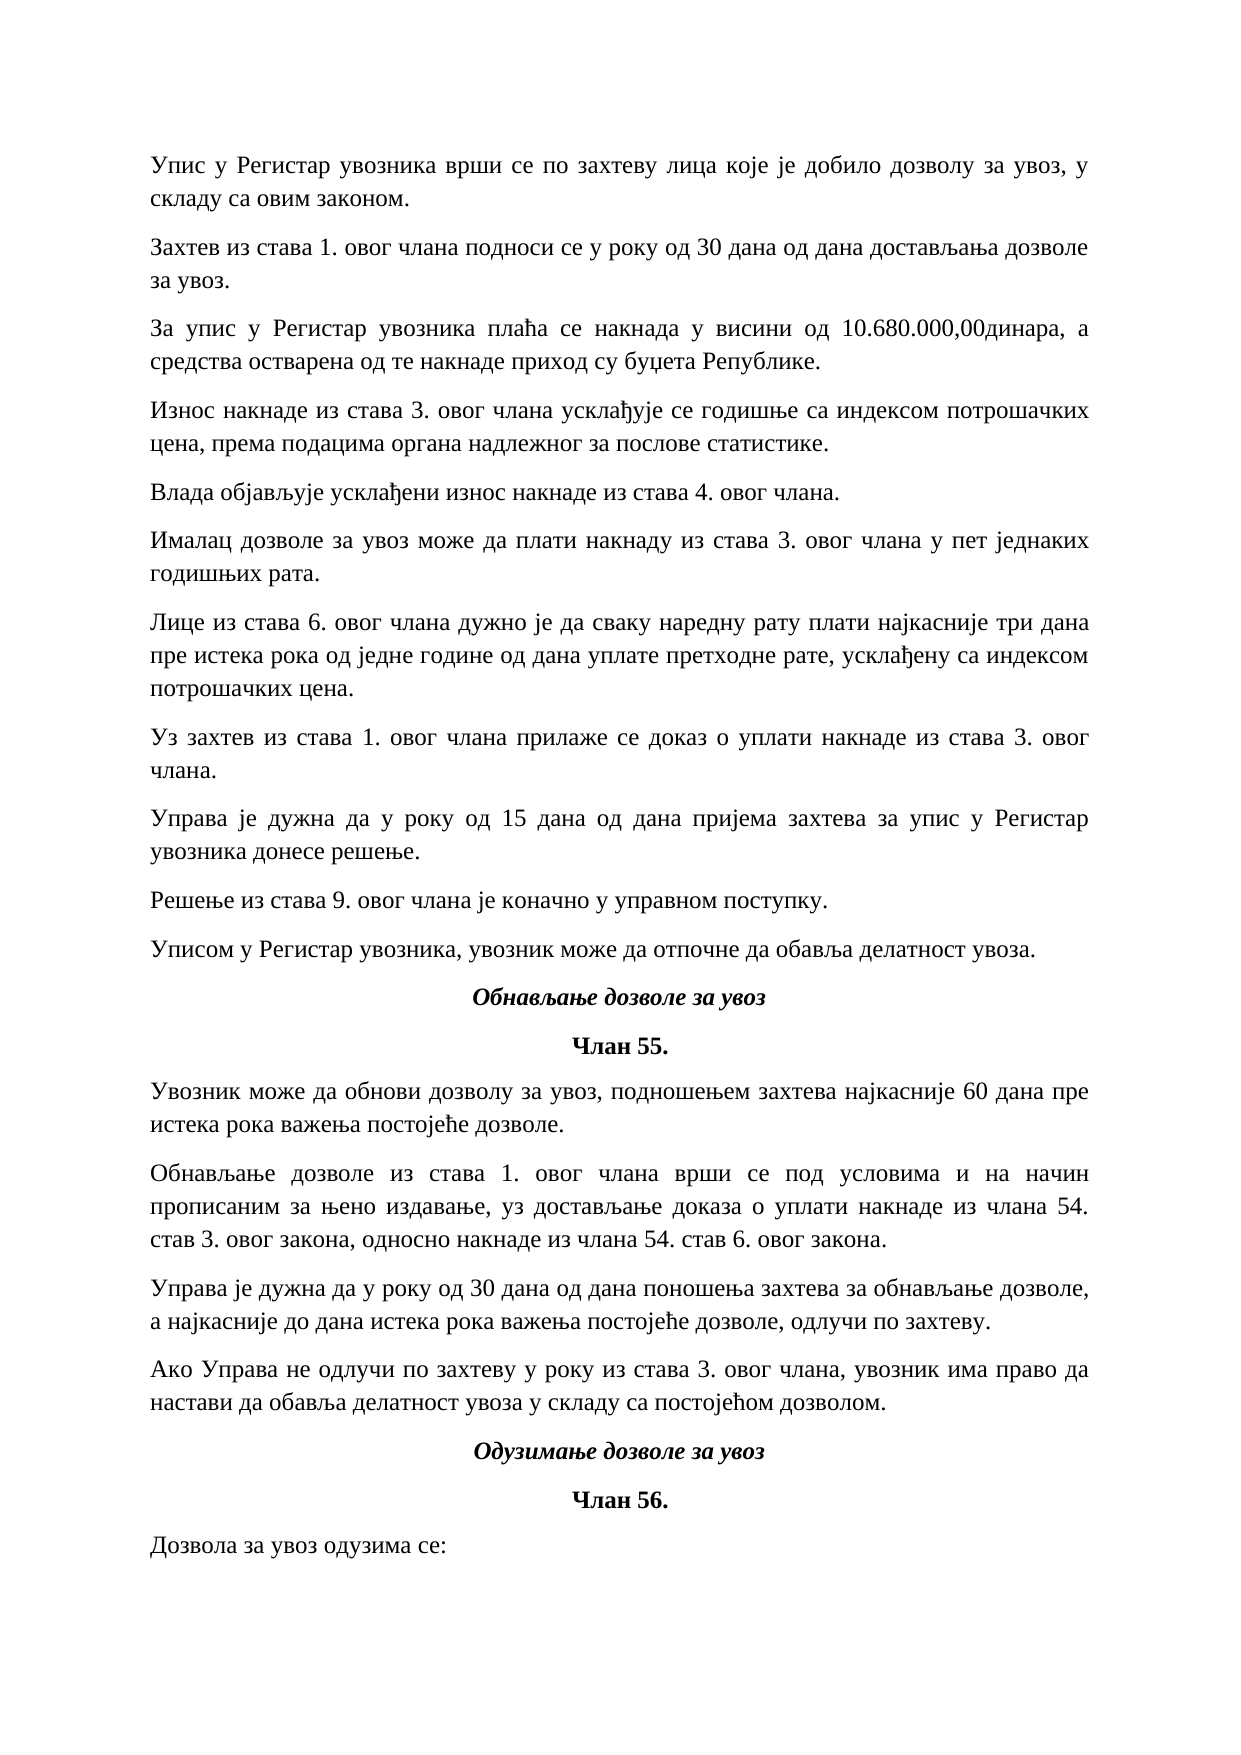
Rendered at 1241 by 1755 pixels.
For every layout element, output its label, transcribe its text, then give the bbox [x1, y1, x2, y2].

text Дозвола за увоз одузима се: [150, 1530, 1090, 1559]
text Ималац дозволе за увоз може да плати накнаду из става 3. овог члана у пет једнаких годишњих рата. [150, 525, 1090, 587]
text Члан 55. [150, 1031, 1090, 1060]
text Износ накнаде из става 3. овог члана усклађује се годишње са индексом потрошачких цена, према подацима органа надлежног за послове статистике. [150, 395, 1090, 457]
text Управа је дужна да у року од 30 дана од дана поношења захтева за обнављање дозволе, а најкасније до дана истека рока важења постојеће дозволе, одлучи по захтеву. [150, 1273, 1090, 1334]
text Решење из става 9. овог члана је коначно у управном поступку. [150, 885, 1090, 914]
text Члан 56. [150, 1485, 1090, 1513]
text Влада објављује усклађени износ накнаде из става 4. овог члана. [150, 477, 1090, 505]
text Упис у Регистар увозника врши се по захтеву лица које је добило дозволу за увоз, у складу са овим законом. [150, 150, 1090, 212]
text Обнављање дозволе из става 1. овог члана врши се под условима и на начин прописаним за њено издавање, уз достављање доказа о уплати накнаде из члана 54. став 3. овог закона, односно накнаде из члана 54. став 6. овог закона. [150, 1158, 1090, 1253]
text Управа је дужна да у року од 15 дана од дана пријема захтева за упис у Регистар увозника донесе решење. [150, 803, 1090, 865]
text Лице из става 6. овог члана дужно је да сваку наредну рату плати најкасније три дана пре истека рока од једне године од дана уплате претходне рате, усклађену са индексом потрошачких цена. [150, 607, 1090, 702]
text Ако Управа не одлучи по захтеву у року из става 3. овог члана, увозник има право да настави да обавља делатност увоза у складу са постојећом дозволом. [150, 1354, 1090, 1416]
text Увозник може да обнови дозволу за увоз, подношењем захтева најкасније 60 дана пре истека рока важења постојеће дозволе. [150, 1076, 1090, 1138]
text Уписом у Регистар увозника, увозник може да отпочне да обавља делатност увоза. [150, 934, 1090, 962]
text Одузимање дозволе за увоз [150, 1436, 1090, 1465]
text За упис у Регистар увозника плаћа се накнада у висини од 10.680.000,00динара, а средства остварена од те накнаде приход су буџета Републике. [150, 313, 1090, 375]
text Уз захтев из става 1. овог члана прилаже се доказ о уплати накнаде из става 3. овог члана. [150, 722, 1090, 783]
text Обнављање дозволе за увоз [150, 982, 1090, 1011]
text Захтев из става 1. овог члана подноси се у року од 30 дана од дана достављања дозволе за увоз. [150, 232, 1090, 293]
